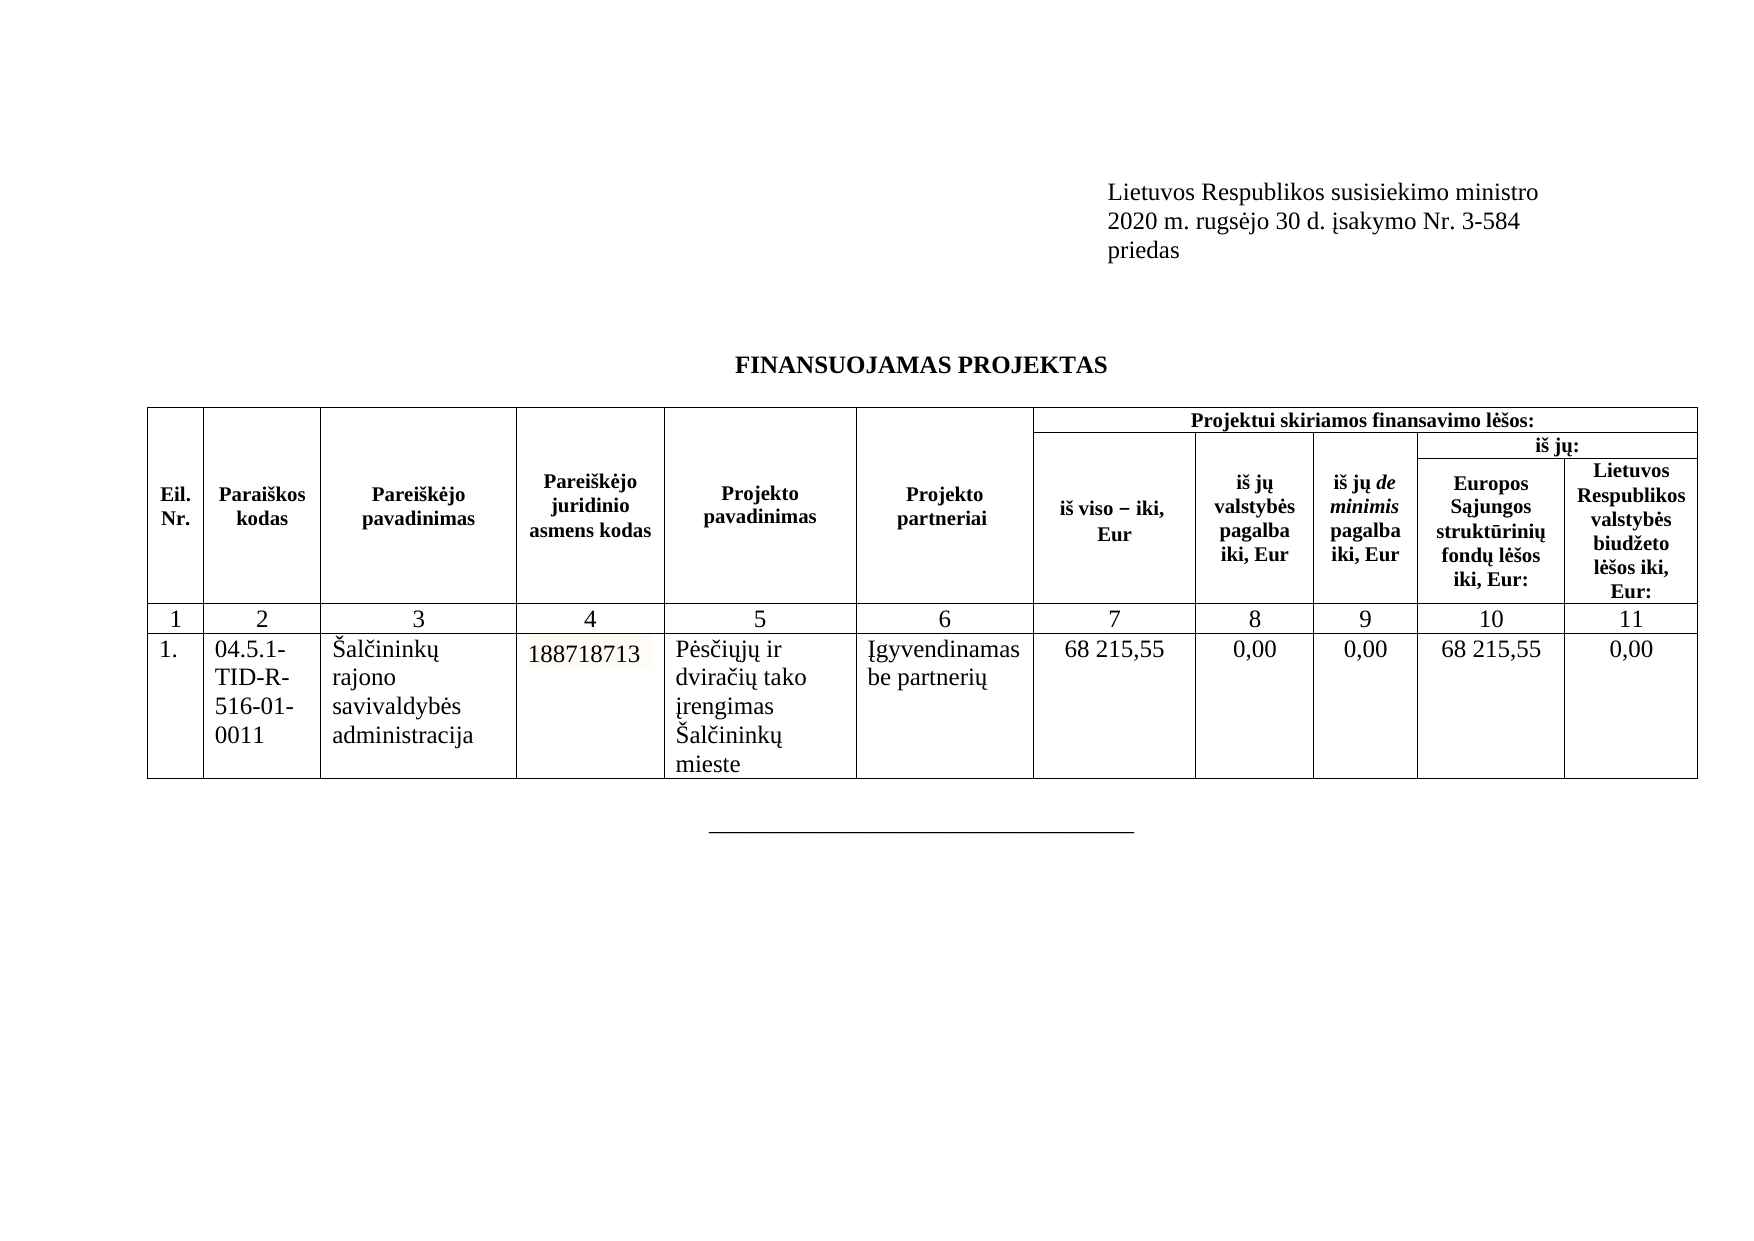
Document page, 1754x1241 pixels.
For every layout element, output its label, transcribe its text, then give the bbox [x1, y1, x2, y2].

table_cell 9 [1314, 604, 1417, 633]
table_cell 0,00 [1196, 634, 1313, 777]
table_header Paraiškos kodas [204, 408, 320, 603]
table_cell 3 [321, 604, 516, 633]
table_header Pareiškėjo juridinio asmens kodas [517, 408, 664, 603]
table_cell 0,00 [1314, 634, 1417, 777]
table_cell 68 215,55 [1418, 634, 1564, 777]
table_cell iš jų de minimis pagalba iki, Eur [1314, 433, 1417, 603]
text 2020 m. rugsėjo 30 d. įsakymo Nr. 3-584 [1107, 206, 1624, 235]
table_header Eil. Nr. [148, 408, 203, 603]
table_cell 10 [1418, 604, 1564, 633]
table_cell Šalčininkų rajono savivaldybės administracija [321, 634, 516, 777]
table_cell 188718713 [517, 634, 664, 777]
text Lietuvos Respublikos susisiekimo ministro [1107, 177, 1624, 206]
table_cell Lietuvos Respublikos valstybės biudžeto lėšos iki, Eur: [1565, 459, 1697, 603]
table_cell 0,00 [1565, 634, 1697, 777]
table_cell iš jų: [1418, 433, 1697, 457]
text FINANSUOJAMAS PROJEKTAS [148, 350, 1695, 378]
table_cell 8 [1196, 604, 1313, 633]
table_cell 4 [517, 604, 664, 633]
table_cell 6 [857, 604, 1033, 633]
table_cell 04.5.1-TID-R-516-01-0011 [204, 634, 320, 777]
table_cell 68 215,55 [1034, 634, 1195, 777]
table_header Projektui skiriamos finansavimo lėšos: [1034, 408, 1697, 432]
text __________________________________ [148, 807, 1695, 836]
table_cell 11 [1565, 604, 1697, 633]
table_cell iš viso – iki, Eur [1034, 433, 1195, 603]
table_cell Europos Sąjungos struktūrinių fondų lėšos iki, Eur: [1418, 459, 1564, 603]
table_cell 7 [1034, 604, 1195, 633]
table_cell 5 [665, 604, 856, 633]
table_header Projekto pavadinimas [665, 408, 856, 603]
text priedas [1107, 235, 1624, 263]
table_cell 2 [204, 604, 320, 633]
table_cell 1 [148, 604, 203, 633]
table_cell Įgyvendinamas be partnerių [857, 634, 1033, 777]
table_cell iš jų valstybės pagalba iki, Eur [1196, 433, 1313, 603]
table_cell Pėsčiųjų ir dviračių tako įrengimas Šalčininkų mieste [665, 634, 856, 777]
table_cell 1. [148, 634, 203, 777]
table_header Pareiškėjo pavadinimas [321, 408, 516, 603]
table_header Projekto partneriai [857, 408, 1033, 603]
